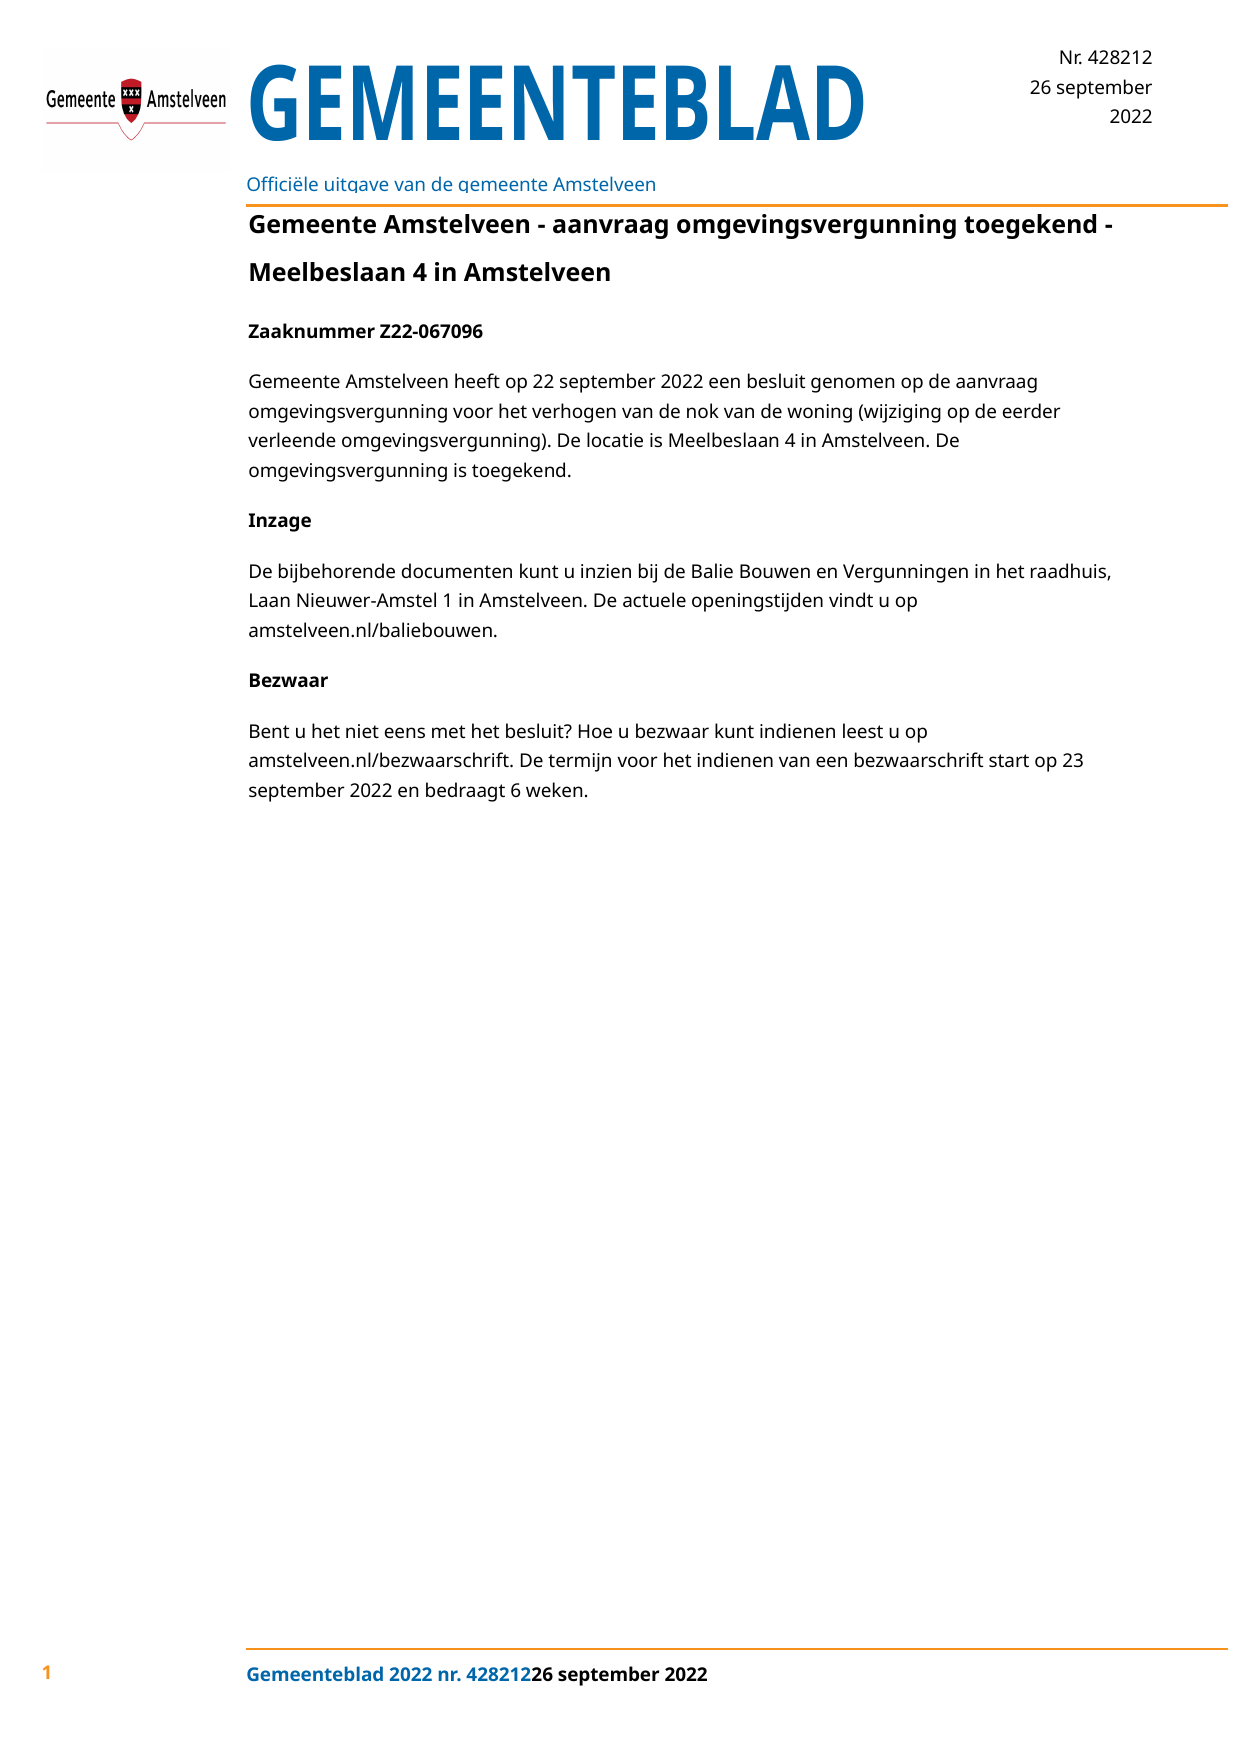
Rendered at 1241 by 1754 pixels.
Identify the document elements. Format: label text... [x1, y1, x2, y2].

text Inzage [248, 507, 1152, 533]
text Gemeente Amstelveen heeft op 22 september 2022 een besluit genomen op de aanvraag omgevingsvergunning voor het verhogen van de nok van de woning (wijziging op de eerder verleende omgevingsvergunning). De locatie is Meelbeslaan 4 in Amstelveen. De omgevingsvergunning is toegekend. [248, 368, 1152, 483]
text De bijbehorende documenten kunt u inzien bij de Balie Bouwen en Vergunningen in het raadhuis, Laan Nieuwer-Amstel 1 in Amstelveen. De actuele openingstijden vindt u op amstelveen.nl/baliebouwen. [248, 558, 1152, 643]
picture [41, 47, 231, 172]
text Bezwaar [248, 667, 1152, 693]
text Gemeente Amstelveen - aanvraag omgevingsvergunning toegekend - Meelbeslaan 4 in Amstelveen [248, 207, 1152, 288]
text Zaaknummer Z22-067096 [248, 318, 1152, 344]
text Bent u het niet eens met het besluit? Hoe u bezwaar kunt indienen leest u op amstelveen.nl/bezwaarschrift. De termijn voor het indienen van een bezwaarschrift start op 23 september 2022 en bedraagt 6 weken. [248, 718, 1152, 803]
